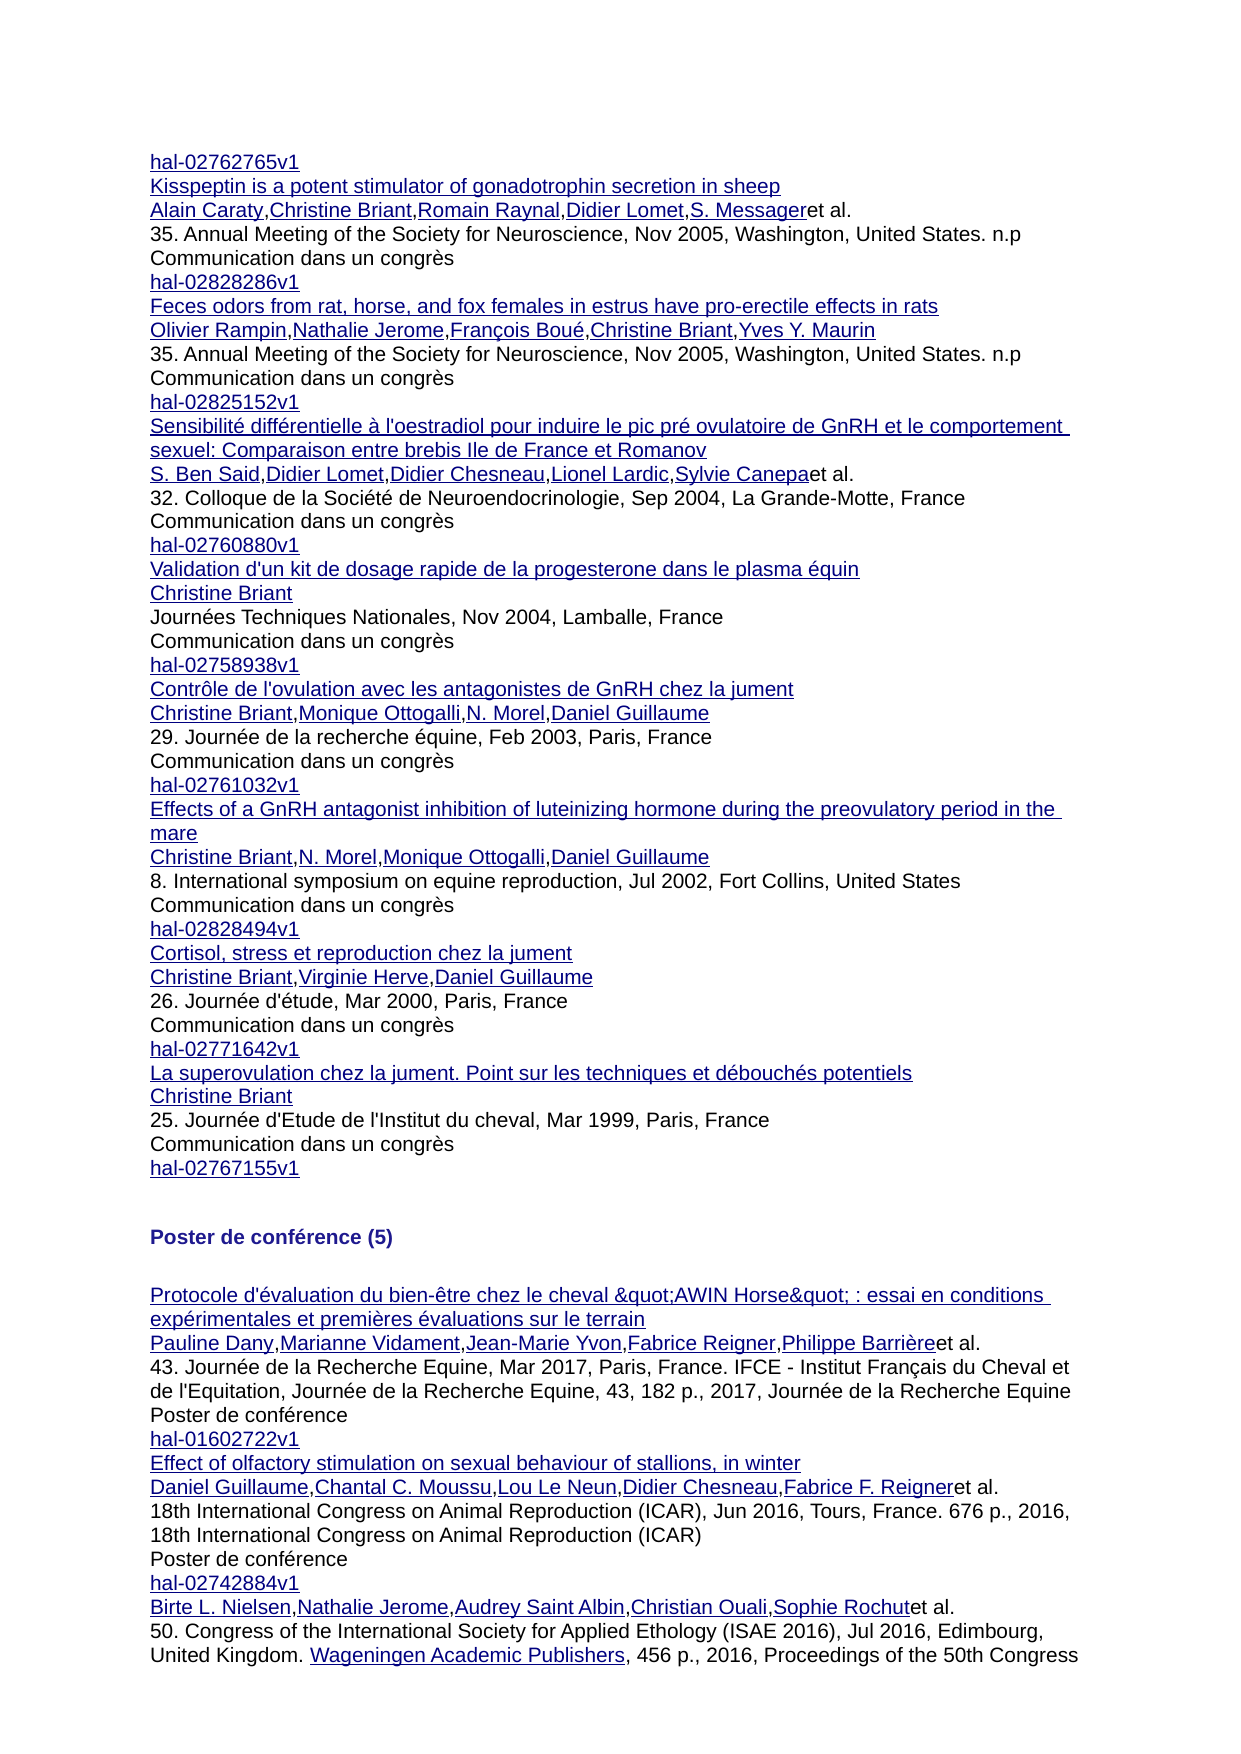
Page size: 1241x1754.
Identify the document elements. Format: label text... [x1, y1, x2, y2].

subtitle Poster de conférence (5) [150, 1225, 1090, 1249]
table_header Protocole d'évaluation du bien-être chez le cheval &quot;AWIN Horse&quot; : essai en conditions expérimentales et premières évaluations sur le terrain Pauline Dany,Marianne Vidament,Jean-Marie Yvon,Fabrice Reigner,Philippe Barrièreet al. 43. Journée de la Recherche Equine, Mar 2017, Paris, France. IFCE - Institut Français du Cheval et de l'Equitation, Journée de la Recherche Equine, 43, 182 p., 2017, Journée de la Recherche Equine Poster de conférence hal-01602722v1 [150, 1283, 1090, 1451]
table_cell The role of sexual experience on behavioural responses of rats to natural oestrus odours and odorants Birte L. Nielsen,Nathalie Jerome,Audrey Saint Albin,Christian Ouali,Sophie Rochutet al. 50. Congress of the International Society for Applied Ethology (ISAE 2016), Jul 2016, Edimbourg, United Kingdom. Wageningen Academic Publishers, 456 p., 2016, Proceedings of the 50th Congress of the International Society for Applied Ethology. Standing on the shoulders of giants. ⟨10.3920/978-90-8686-833-9⟩ Poster de conférence hal-02741727v1 [150, 1595, 1090, 1667]
table_cell La superovulation chez la jument. Point sur les techniques et débouchés potentiels Christine Briant 25. Journée d'Etude de l'Institut du cheval, Mar 1999, Paris, France Communication dans un congrès hal-02767155v1 [150, 1060, 1090, 1180]
table_cell Cortisol, stress et reproduction chez la jument Christine Briant,Virginie Herve,Daniel Guillaume 26. Journée d'étude, Mar 2000, Paris, France Communication dans un congrès hal-02771642v1 [150, 941, 1090, 1060]
table_cell Effect of olfactory stimulation on sexual behaviour of stallions, in winter Daniel Guillaume,Chantal C. Moussu,Lou Le Neun,Didier Chesneau,Fabrice F. Reigneret al. 18th International Congress on Animal Reproduction (ICAR), Jun 2016, Tours, France. 676 p., 2016, 18th International Congress on Animal Reproduction (ICAR) Poster de conférence hal-02742884v1 [150, 1451, 1090, 1595]
table_cell Validation d'un kit de dosage rapide de la progesterone dans le plasma équin Christine Briant Journées Techniques Nationales, Nov 2004, Lamballe, France Communication dans un congrès hal-02758938v1 [150, 557, 1090, 677]
table_cell hal-02762765v1 [150, 150, 1090, 174]
table_cell Effects of a GnRH antagonist inhibition of luteinizing hormone during the preovulatory period in the mare Christine Briant,N. Morel,Monique Ottogalli,Daniel Guillaume 8. International symposium on equine reproduction, Jul 2002, Fort Collins, United States Communication dans un congrès hal-02828494v1 [150, 797, 1090, 941]
table_cell Kisspeptin is a potent stimulator of gonadotrophin secretion in sheep Alain Caraty,Christine Briant,Romain Raynal,Didier Lomet,S. Messageret al. 35. Annual Meeting of the Society for Neuroscience, Nov 2005, Washington, United States. n.p Communication dans un congrès hal-02828286v1 [150, 174, 1090, 294]
table_cell Sensibilité différentielle à l'oestradiol pour induire le pic pré ovulatoire de GnRH et le comportement sexuel: Comparaison entre brebis Ile de France et Romanov S. Ben Said,Didier Lomet,Didier Chesneau,Lionel Lardic,Sylvie Canepaet al. 32. Colloque de la Société de Neuroendocrinologie, Sep 2004, La Grande-Motte, France Communication dans un congrès hal-02760880v1 [150, 414, 1090, 557]
table_cell Feces odors from rat, horse, and fox females in estrus have pro-erectile effects in rats Olivier Rampin,Nathalie Jerome,François Boué,Christine Briant,Yves Y. Maurin 35. Annual Meeting of the Society for Neuroscience, Nov 2005, Washington, United States. n.p Communication dans un congrès hal-02825152v1 [150, 294, 1090, 413]
table_cell Contrôle de l'ovulation avec les antagonistes de GnRH chez la jument Christine Briant,Monique Ottogalli,N. Morel,Daniel Guillaume 29. Journée de la recherche équine, Feb 2003, Paris, France Communication dans un congrès hal-02761032v1 [150, 677, 1090, 797]
